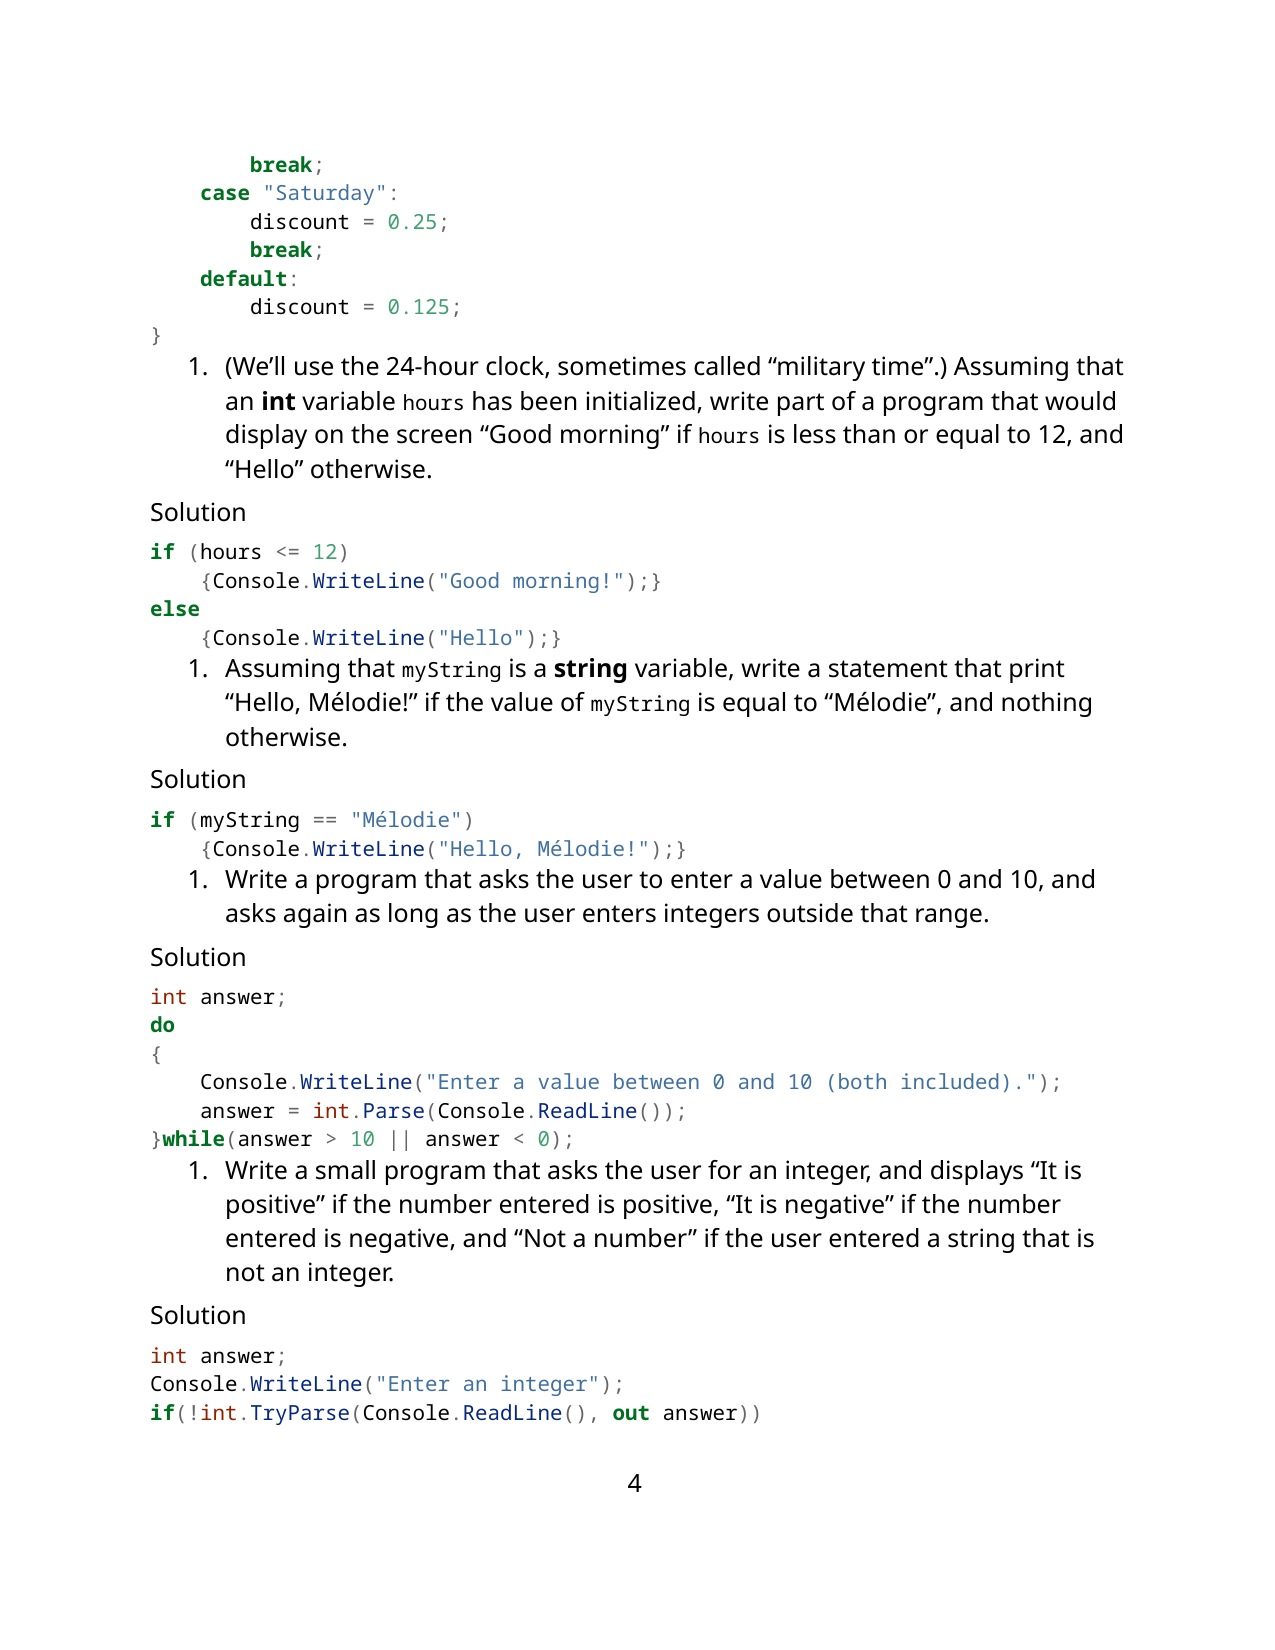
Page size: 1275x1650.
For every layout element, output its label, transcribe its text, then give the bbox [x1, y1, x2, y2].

text {Console.WriteLine("Good morning!");} [150, 566, 1125, 594]
text if (hours <= 12) [150, 537, 1125, 566]
text break; [150, 150, 1125, 178]
list (We’ll use the 24-hour clock, sometimes called “military time”.) Assuming that an int variable hours has been initialized, write part of a program that would display on the screen “Good morning” if hours is less than or equal to 12, and “Hello” otherwise. [187, 349, 1125, 485]
text {Console.WriteLine("Hello");} [150, 623, 1125, 651]
text if (myString == "Mélodie") [150, 805, 1125, 834]
text else [150, 594, 1125, 623]
list Write a small program that asks the user for an integer, and displays “It is positive” if the number entered is positive, “It is negative” if the number entered is negative, and “Not a number” if the user entered a string that is not an integer. [187, 1153, 1125, 1289]
text Console.WriteLine("Enter a value between 0 and 10 (both included)."); [150, 1067, 1125, 1096]
text } [150, 321, 1125, 349]
text int answer; [150, 982, 1125, 1011]
list Assuming that myString is a string variable, write a statement that print “Hello, Mélodie!” if the value of myString is equal to “Mélodie”, and nothing otherwise. [187, 651, 1125, 753]
text default: [150, 264, 1125, 292]
text Solution [150, 939, 1125, 973]
text break; [150, 235, 1125, 264]
text }while(answer > 10 || answer < 0); [150, 1124, 1125, 1153]
text {Console.WriteLine("Hello, Mélodie!");} [150, 834, 1125, 862]
text case "Saturday": [150, 178, 1125, 207]
text if(!int.TryParse(Console.ReadLine(), out answer)) [150, 1398, 1125, 1426]
text Solution [150, 1298, 1125, 1332]
text Solution [150, 494, 1125, 528]
text { [150, 1039, 1125, 1067]
text Solution [150, 762, 1125, 796]
text int answer; [150, 1341, 1125, 1369]
text do [150, 1011, 1125, 1039]
text Console.WriteLine("Enter an integer"); [150, 1369, 1125, 1398]
text discount = 0.125; [150, 292, 1125, 321]
list Write a program that asks the user to enter a value between 0 and 10, and asks again as long as the user enters integers outside that range. [187, 862, 1125, 930]
text answer = int.Parse(Console.ReadLine()); [150, 1096, 1125, 1124]
text discount = 0.25; [150, 207, 1125, 235]
